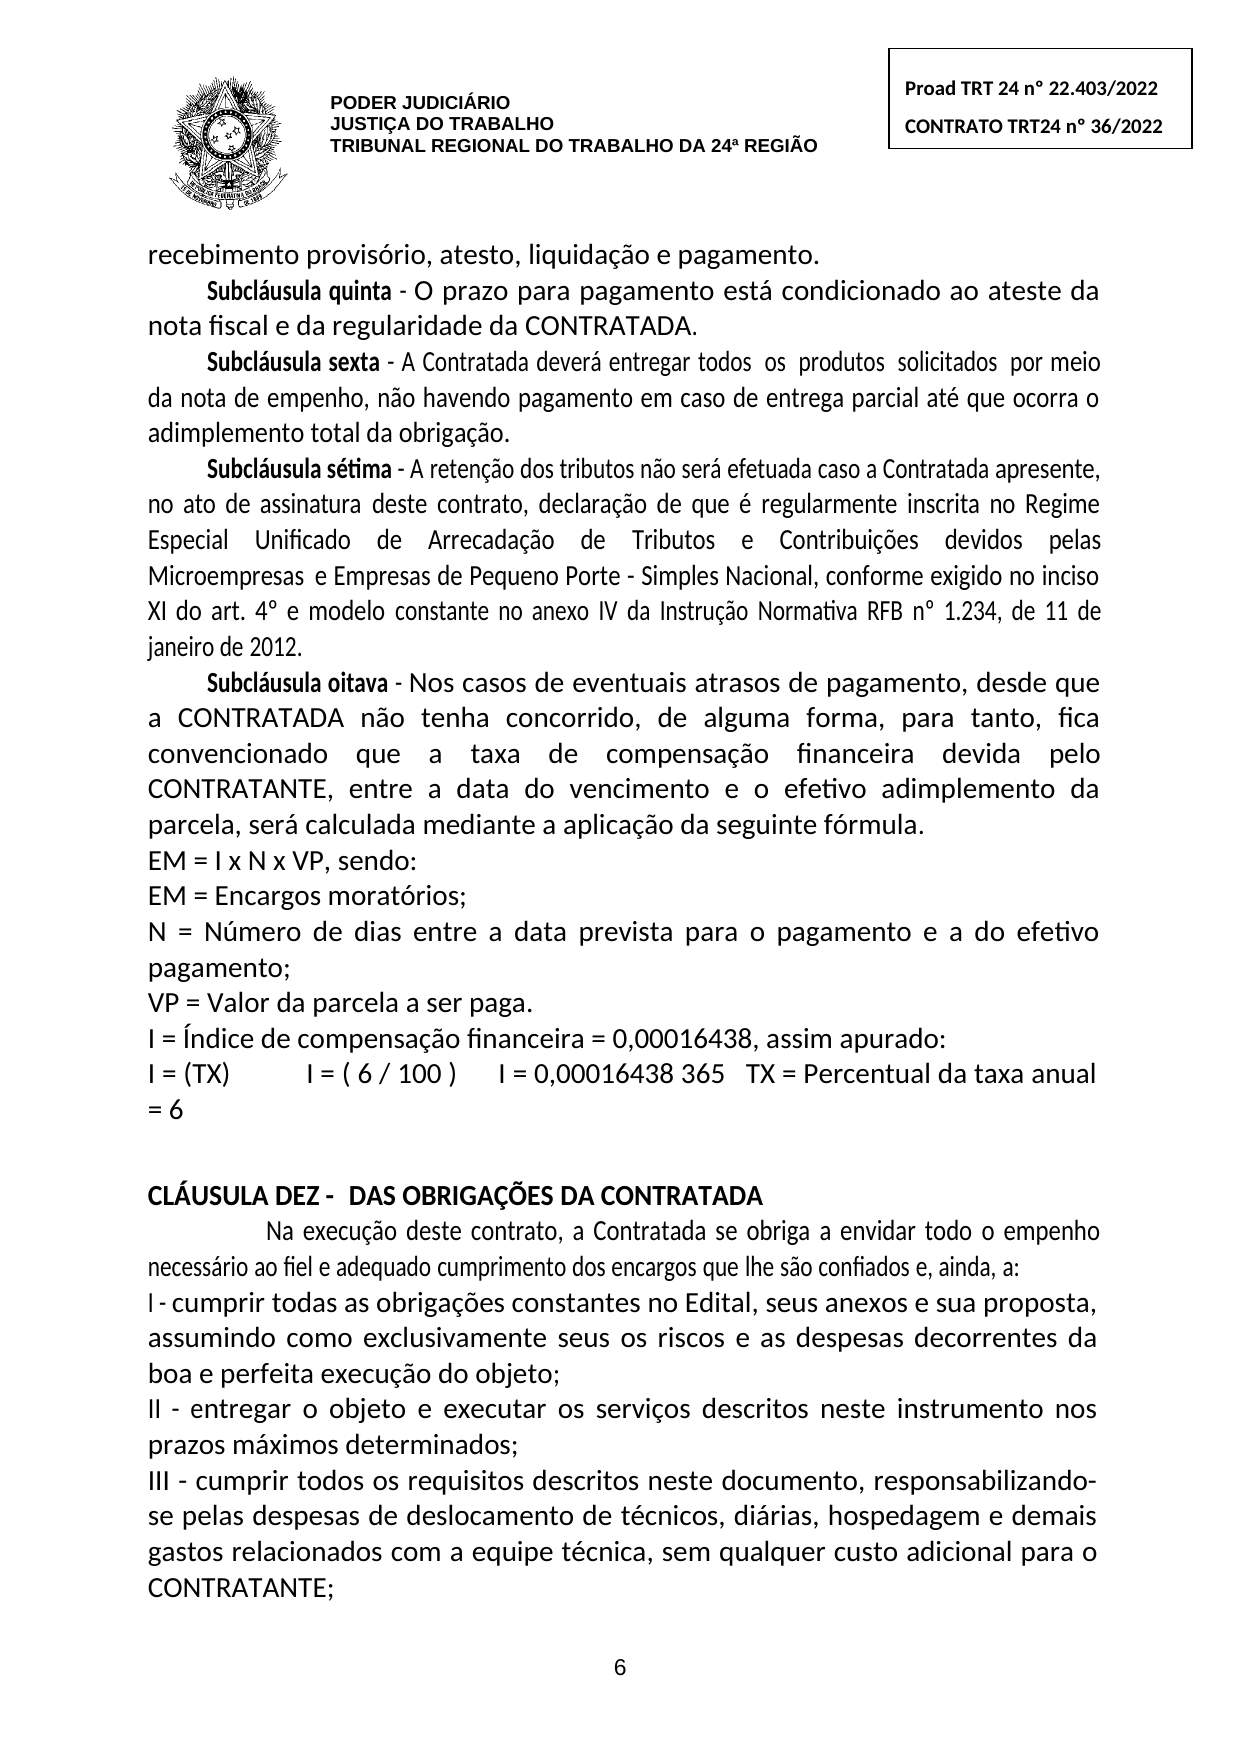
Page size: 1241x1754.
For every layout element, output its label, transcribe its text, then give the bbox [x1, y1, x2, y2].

picture [165, 73, 292, 216]
text CLÁUSULA DEZ - DAS OBRIGAÇÕES DA CONTRATADA [148, 1177, 1101, 1212]
text Na execução deste contrato, a Contratada se obriga a envidar todo o empenho necessário ao fiel e adequado cumprimento dos encargos que lhe são confiados e, ainda, a: [148, 1212, 1101, 1284]
text VP = Valor da parcela a ser paga. [148, 984, 1101, 1020]
text I - cumprir todas as obrigações constantes no Edital, seus anexos e sua proposta, assumindo como exclusivamente seus os riscos e as despesas decorrentes da boa e perfeita execução do objeto; [148, 1284, 1099, 1391]
text II - entregar o objeto e executar os serviços descritos neste instrumento nos prazos máximos determinados; [148, 1391, 1099, 1462]
text I = Índice de compensação financeira = 0,00016438, assim apurado: [148, 1020, 1101, 1056]
text Subcláusula quinta - O prazo para pagamento está condicionado ao ateste da nota fiscal e da regularidade da CONTRATADA. [148, 272, 1101, 343]
text recebimento provisório, atesto, liquidação e pagamento. [148, 236, 1101, 272]
text EM = Encargos moratórios; [148, 877, 1101, 913]
text Subcláusula oitava - Nos casos de eventuais atrasos de pagamento, desde que a CONTRATADA não tenha concorrido, de alguma forma, para tanto, fica convencionado que a taxa de compensação financeira devida pelo CONTRATANTE, entre a data do vencimento e o efetivo adimplemento da parcela, será calculada mediante a aplicação da seguinte fórmula. [148, 664, 1101, 842]
text III - cumprir todos os requisitos descritos neste documento, responsabilizando-se pelas despesas de deslocamento de técnicos, diárias, hospedagem e demais gastos relacionados com a equipe técnica, sem qualquer custo adicional para o CONTRATANTE; [148, 1462, 1099, 1604]
text N = Número de dias entre a data prevista para o pagamento e a do efetivo pagamento; [148, 913, 1101, 984]
text I = (TX) I = ( 6 / 100 ) I = 0,00016438 365 TX = Percentual da taxa anual = 6 [148, 1056, 1101, 1127]
text Subcláusula sexta - A Contratada deverá entregar todos os produtos solicitados por meio da nota de empenho, não havendo pagamento em caso de entrega parcial até que ocorra o adimplemento total da obrigação. [148, 343, 1101, 450]
text Subcláusula sétima - A retenção dos tributos não será efetuada caso a Contratada apresente, no ato de assinatura deste contrato, declaração de que é regularmente inscrita no Regime Especial Unificado de Arrecadação de Tributos e Contribuições devidos pelas Microempresas e Empresas de Pequeno Porte - Simples Nacional, conforme exigido no inciso XI do art. 4º e modelo constante no anexo IV da Instrução Normativa RFB nº 1.234, de 11 de janeiro de 2012. [148, 450, 1101, 664]
text EM = I x N x VP, sendo: [148, 842, 1101, 877]
